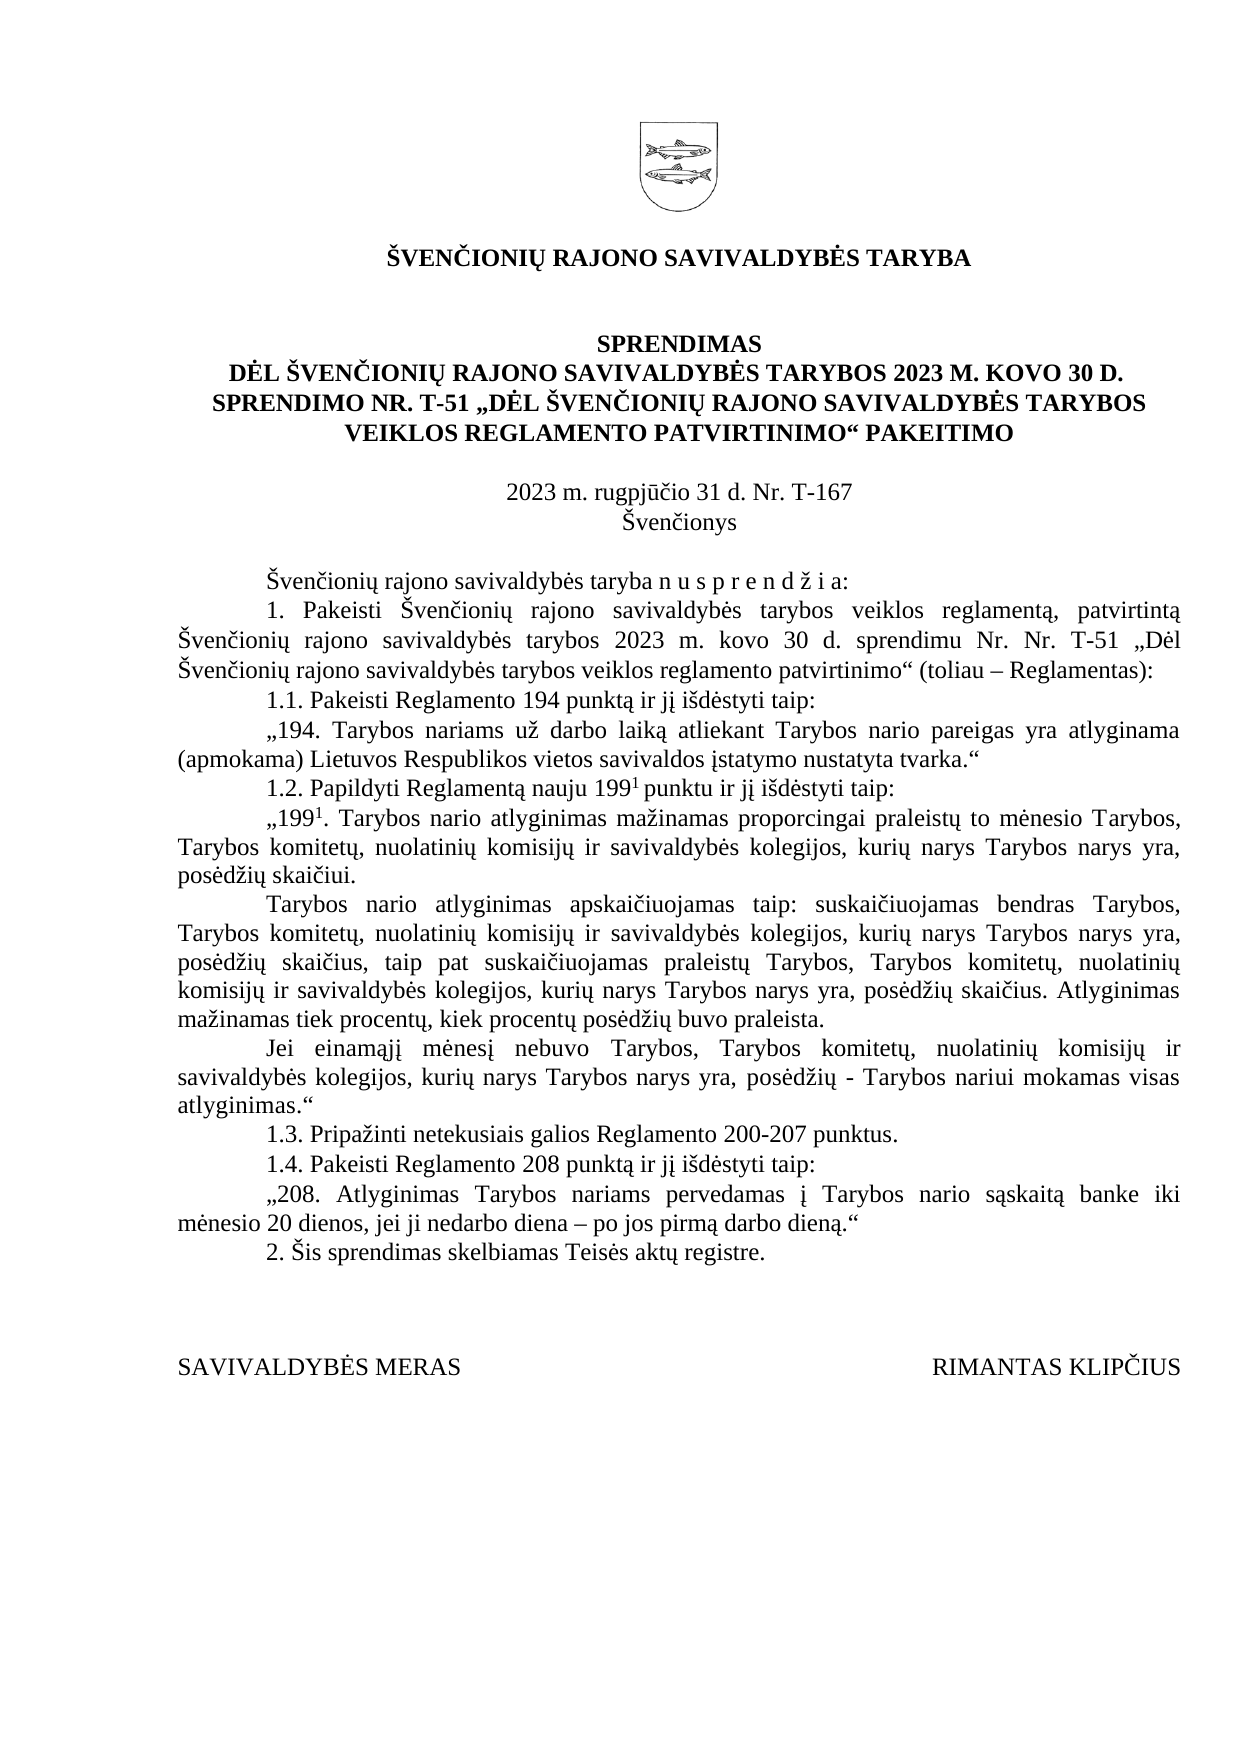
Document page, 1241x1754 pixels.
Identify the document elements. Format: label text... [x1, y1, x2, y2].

text 1.4. Pakeisti Reglamento 208 punktą ir jį išdėstyti taip: [177, 1149, 1181, 1178]
text Švenčionių rajono savivaldybės taryba n u s p r e n d ž i a: [177, 566, 1181, 595]
text 1.1. Pakeisti Reglamento 194 punktą ir jį išdėstyti taip: [177, 685, 1181, 714]
text „208. Atlyginimas Tarybos nariams pervedamas į Tarybos nario sąskaitą banke iki mėnesio 20 dienos, jei ji nedarbo diena – po jos pirmą darbo dieną.“ [177, 1179, 1181, 1237]
subtitle ŠVENČIONIŲ RAJONO SAVIVALDYBĖS TARYBA [177, 243, 1181, 272]
text „194. Tarybos nariams už darbo laiką atliekant Tarybos nario pareigas yra atlyginama (apmokama) Lietuvos Respublikos vietos savivaldos įstatymo nustatyta tvarka.“ [177, 715, 1181, 773]
text 1.2. Papildyti Reglamentą nauju 1991 punktu ir jį išdėstyti taip: [177, 773, 1181, 802]
text SPRENDIMAS [177, 329, 1181, 358]
text Tarybos nario atlyginimas apskaičiuojamas taip: suskaičiuojamas bendras Tarybos, Tarybos komitetų, nuolatinių komisijų ir savivaldybės kolegijos, kurių narys Tarybos narys yra, posėdžių skaičius, taip pat suskaičiuojamas praleistų Tarybos, Tarybos komitetų, nuolatinių komisijų ir savivaldybės kolegijos, kurių narys Tarybos narys yra, posėdžių skaičius. Atlyginimas mažinamas tiek procentų, kiek procentų posėdžių buvo praleista. [177, 889, 1181, 1033]
text 1.3. Pripažinti netekusiais galios Reglamento 200-207 punktus. [177, 1119, 1181, 1148]
text SAVIVALDYBĖS MERAS RIMANTAS KLIPČIUS [177, 1352, 1181, 1381]
text DĖL ŠVENČIONIŲ RAJONO SAVIVALDYBĖS TARYBOS 2023 M. KOVO 30 D. [177, 358, 1181, 387]
text 2. Šis sprendimas skelbiamas Teisės aktų registre. [177, 1237, 1181, 1266]
text Jei einamąjį mėnesį nebuvo Tarybos, Tarybos komitetų, nuolatinių komisijų ir savivaldybės kolegijos, kurių narys Tarybos narys yra, posėdžių - Tarybos nariui mokamas visas atlyginimas.“ [177, 1033, 1181, 1119]
text „1991. Tarybos nario atlyginimas mažinamas proporcingai praleistų to mėnesio Tarybos, Tarybos komitetų, nuolatinių komisijų ir savivaldybės kolegijos, kurių narys Tarybos narys yra, posėdžių skaičiui. [177, 803, 1181, 889]
text 1. Pakeisti Švenčionių rajono savivaldybės tarybos veiklos reglamentą, patvirtintą Švenčionių rajono savivaldybės tarybos 2023 m. kovo 30 d. sprendimu Nr. Nr. T-51 „Dėl Švenčionių rajono savivaldybės tarybos veiklos reglamento patvirtinimo“ (toliau – Reglamentas): [177, 595, 1181, 684]
text SPRENDIMO NR. T-51 „DĖL ŠVENČIONIŲ RAJONO SAVIVALDYBĖS TARYBOS VEIKLOS REGLAMENTO PATVIRTINIMO“ PAKEITIMO [177, 388, 1181, 447]
text 2023 m. rugpjūčio 31 d. Nr. T-167 [177, 477, 1181, 506]
text Švenčionys [177, 507, 1181, 536]
